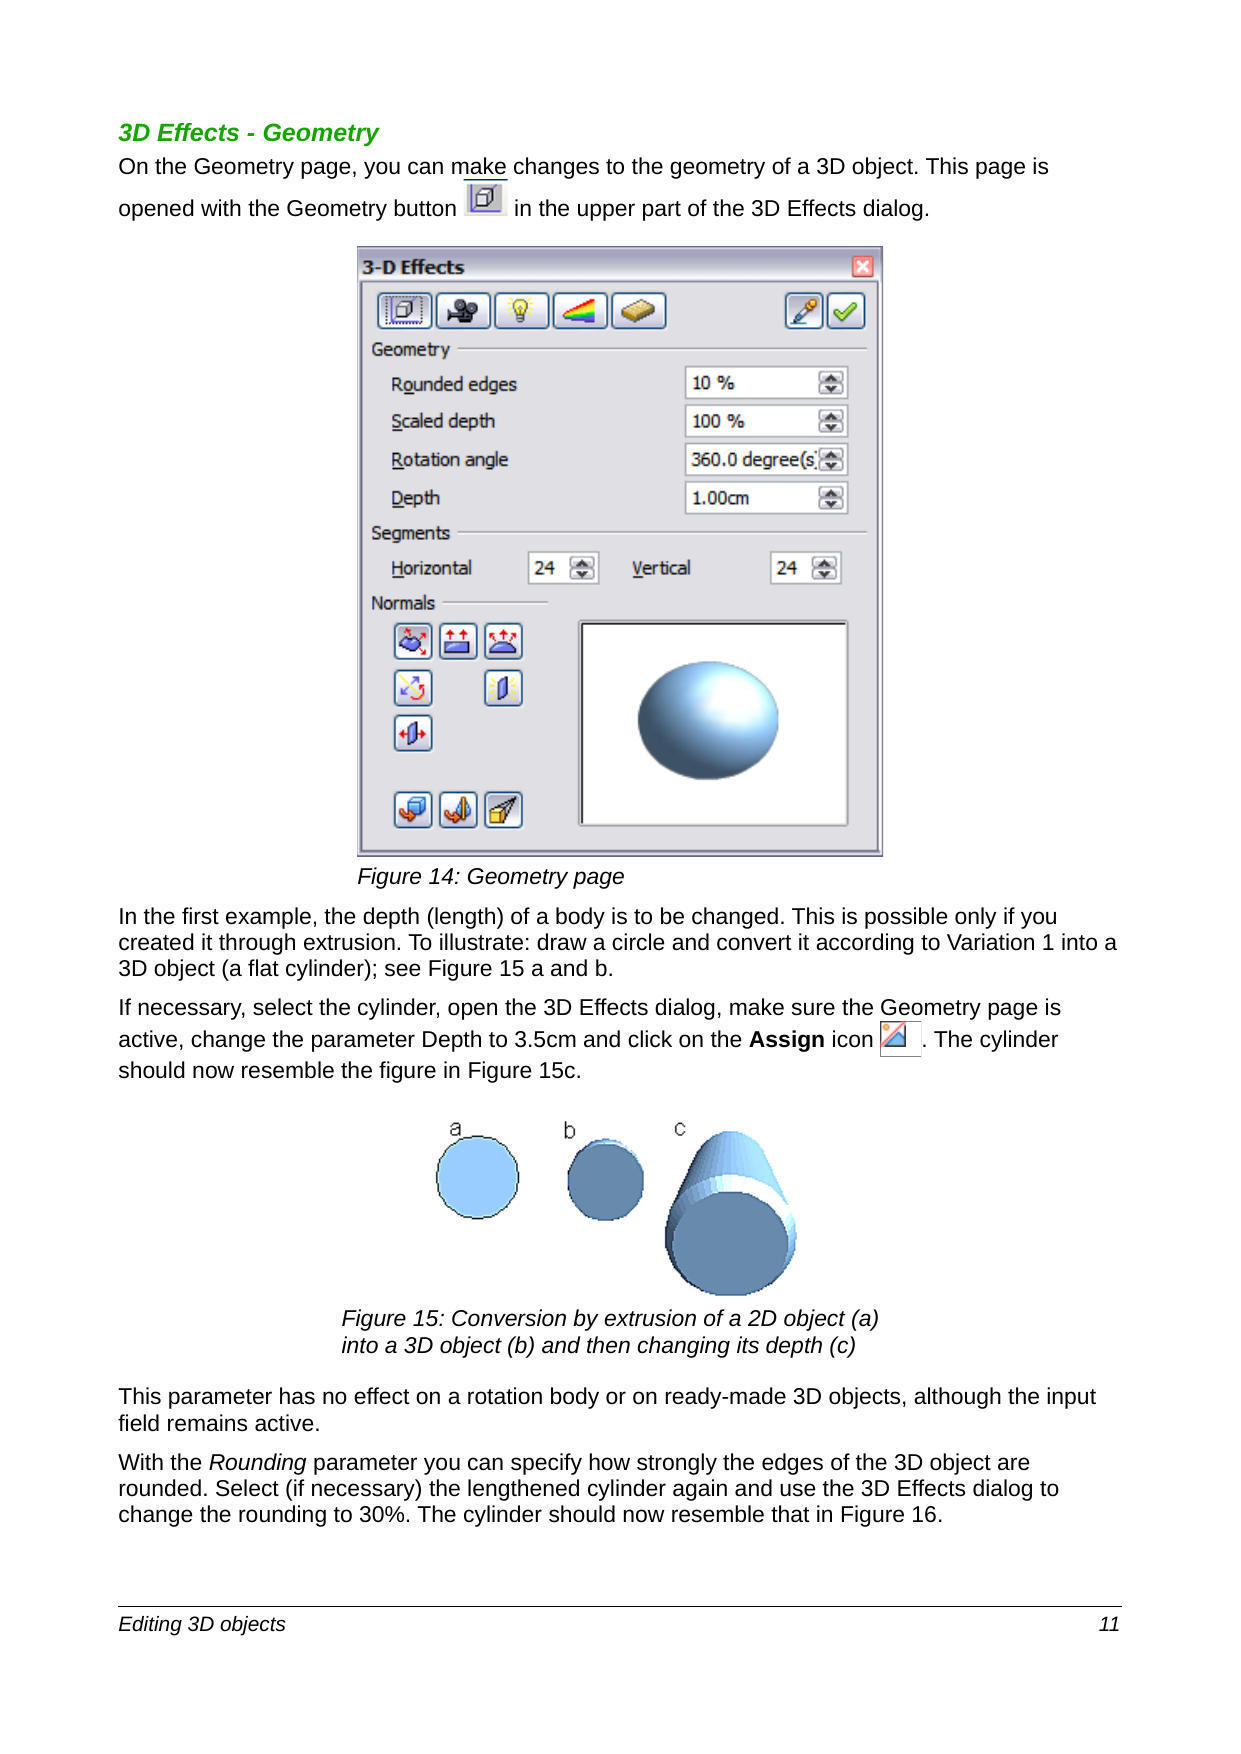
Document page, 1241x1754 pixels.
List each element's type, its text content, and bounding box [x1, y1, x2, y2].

text With the Rounding parameter you can specify how strongly the edges of the 3D object are rounded. Select (if necessary) the lengthened cylinder again and use the 3D Effects dialog to change the rounding to 30%. The cylinder should now resemble that in Figure 16. [118, 1448, 1122, 1528]
text In the first example, the depth (length) of a body is to be changed. This is possible only if you created it through extrusion. To illustrate: draw a circle and convert it according to Variation 1 into a 3D object (a flat cylinder); see Figure 15 a and b. [118, 903, 1122, 982]
picture [422, 1108, 807, 1306]
picture [357, 246, 884, 857]
text This parameter has no effect on a rotation body or on ready-made 3D objects, although the input field remains active. [118, 1383, 1122, 1436]
picture [463, 179, 508, 216]
text On the Geometry page, you can make changes to the geometry of a 3D object. This page is opened with the Geometry button in the upper part of the 3D Effects dialog. [118, 153, 1122, 222]
text If necessary, select the cylinder, open the 3D Effects dialog, make sure the Geometry page is active, change the parameter Depth to 3.5cm and click on the Assign icon . The cylinder should now resemble the figure in Figure 15c. [118, 994, 1122, 1083]
text Figure 15: Conversion by extrusion of a 2D object (a) into a 3D object (b) and then changing its depth (c) [341, 1108, 899, 1358]
text Figure 14: Geometry page [357, 863, 883, 889]
subtitle 3D Effects - Geometry [118, 118, 1122, 147]
